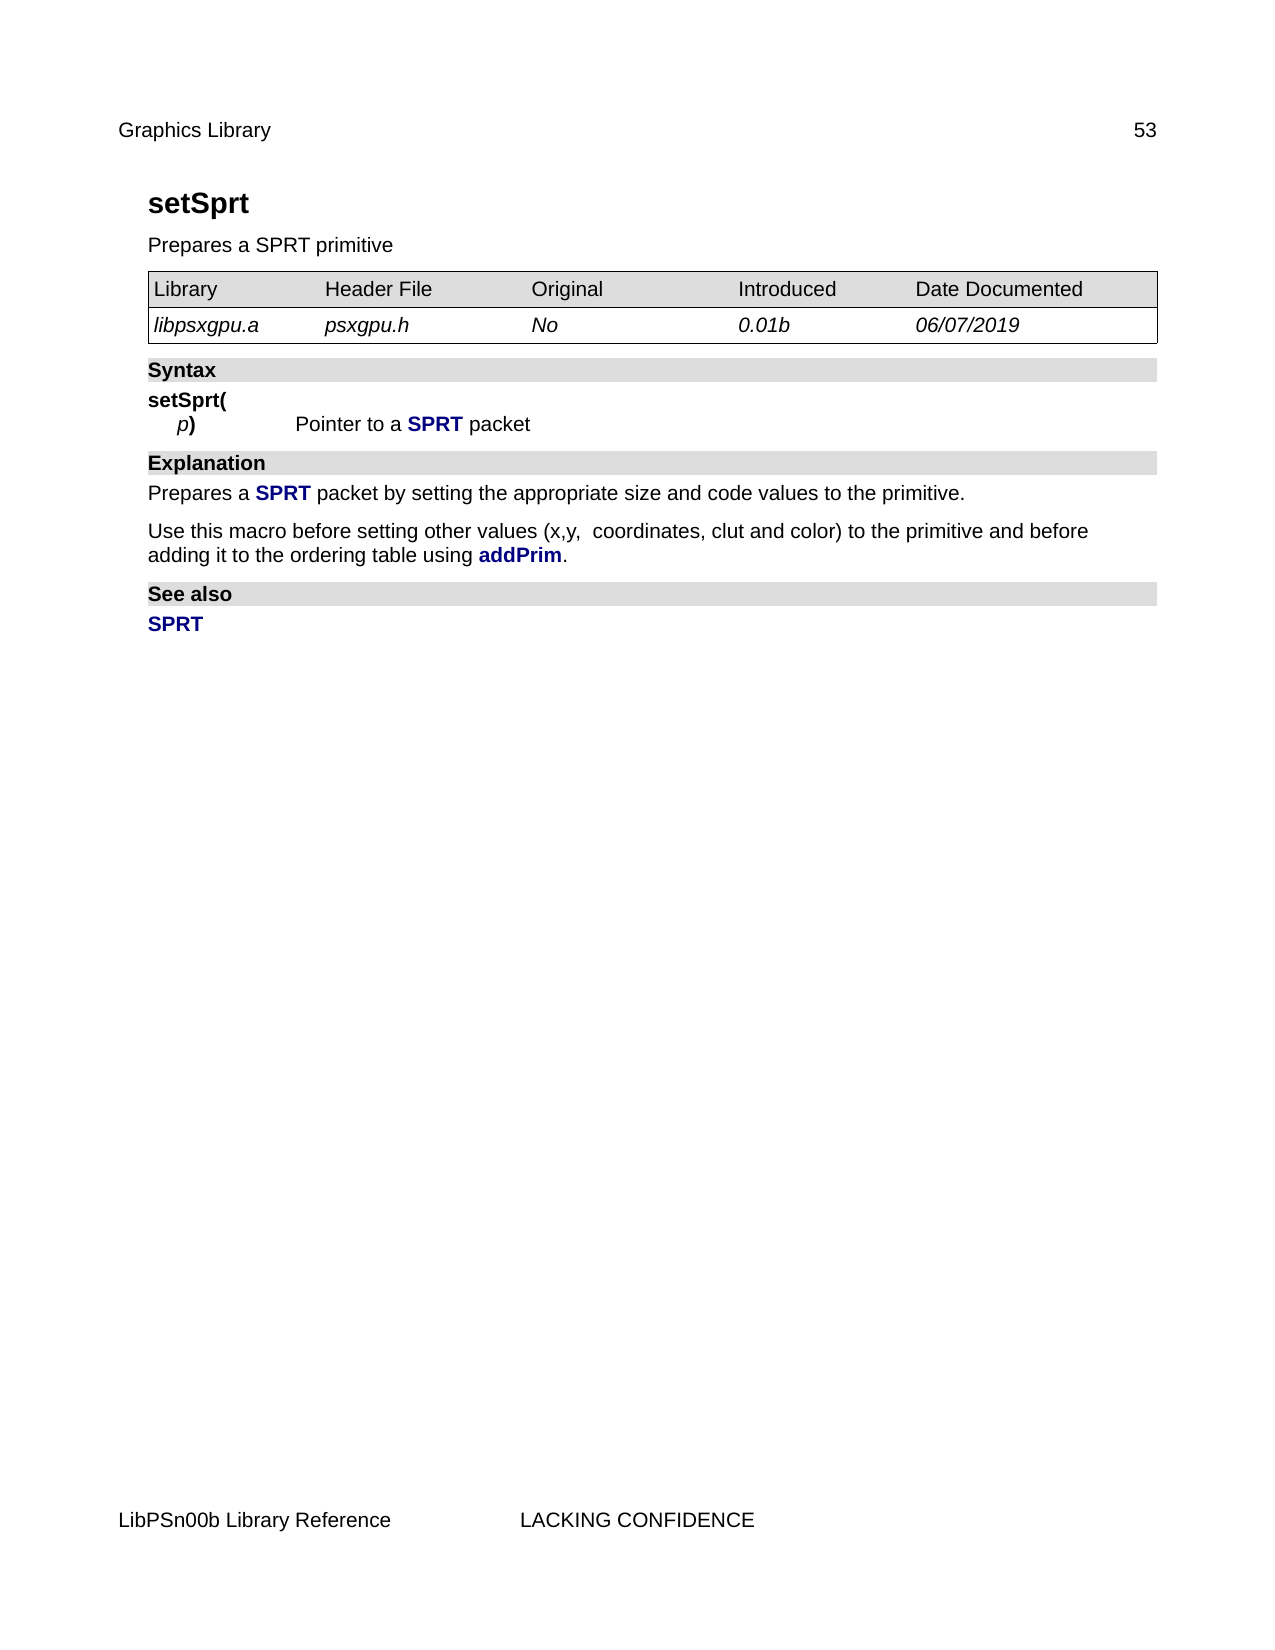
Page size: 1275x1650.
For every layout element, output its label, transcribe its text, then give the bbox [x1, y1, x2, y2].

subtitle See also [148, 582, 1157, 606]
text Use this macro before setting other values (x,y, coordinates, clut and color) to the primitive and before adding it to the ordering table using addPrim. [148, 519, 1157, 567]
text Prepares a SPRT packet by setting the appropriate size and code values to the primitive. [148, 481, 1157, 504]
text libpsxgpu.a psxgpu.h No 0.01b 06/07/2019 [149, 308, 1157, 343]
text Library Header File Original Introduced Date Documented [149, 272, 1157, 307]
text setSprt( [148, 388, 1157, 412]
subtitle Explanation [148, 451, 1157, 475]
text SPRT [148, 612, 1157, 636]
text p) Pointer to a SPRT packet [148, 412, 1157, 436]
subtitle setSprt [148, 186, 1157, 220]
text Prepares a SPRT primitive [148, 232, 1157, 256]
subtitle Syntax [148, 358, 1157, 382]
